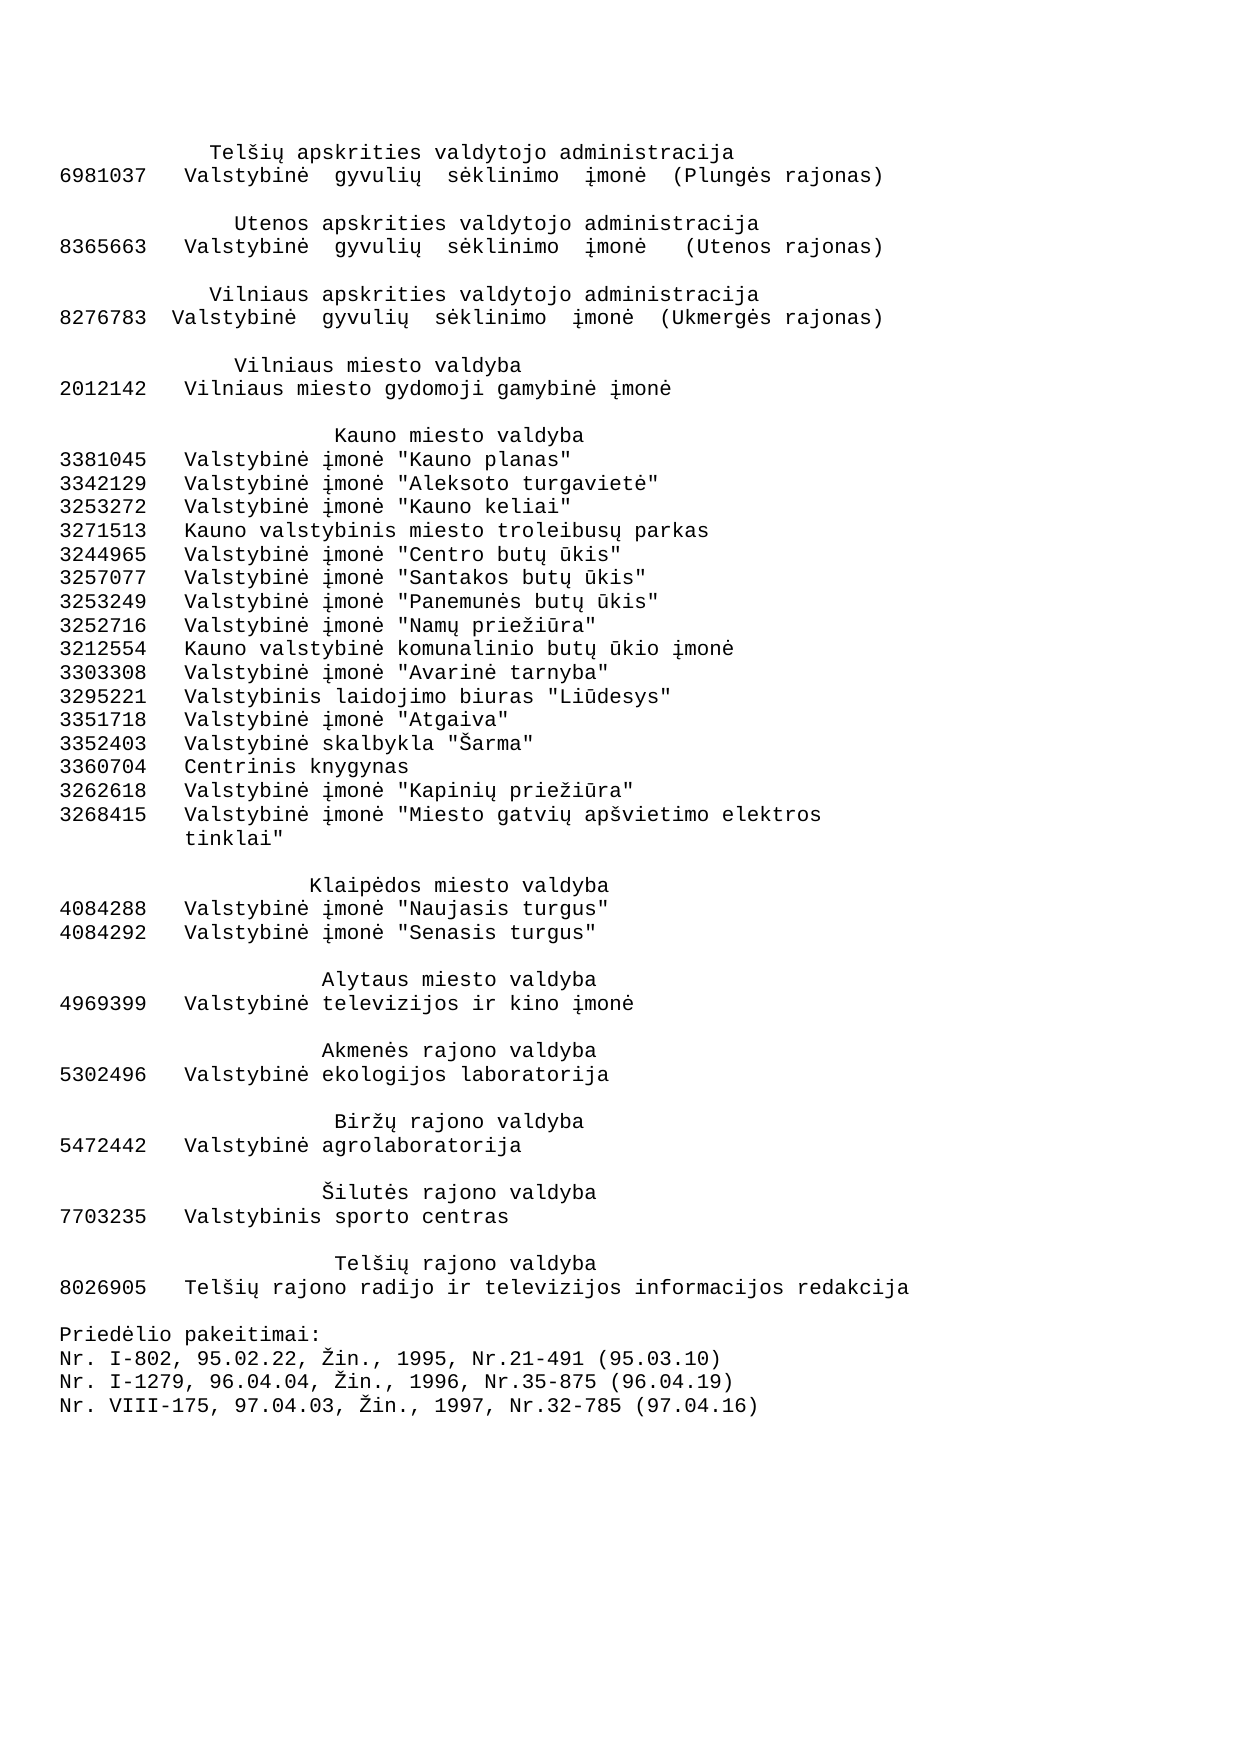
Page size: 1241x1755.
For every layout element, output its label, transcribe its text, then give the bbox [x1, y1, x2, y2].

text Klaipėdos miesto valdyba [59, 875, 1122, 898]
text Nr. VIII-175, 97.04.03, Žin., 1997, Nr.32-785 (97.04.16) [59, 1395, 1122, 1419]
text 3381045 Valstybinė įmonė "Kauno planas" [59, 449, 1122, 473]
text 3212554 Kauno valstybinė komunalinio butų ūkio įmonė [59, 638, 1122, 662]
text 3342129 Valstybinė įmonė "Aleksoto turgavietė" [59, 473, 1122, 496]
text tinklai" [59, 827, 1122, 851]
text Šilutės rajono valdyba [59, 1182, 1122, 1206]
text 3253272 Valstybinė įmonė "Kauno keliai" [59, 496, 1122, 520]
text 3271513 Kauno valstybinis miesto troleibusų parkas [59, 520, 1122, 544]
text 5472442 Valstybinė agrolaboratorija [59, 1135, 1122, 1158]
text 4969399 Valstybinė televizijos ir kino įmonė [59, 993, 1122, 1017]
text Utenos apskrities valdytojo administracija [59, 213, 1122, 236]
text 3262618 Valstybinė įmonė "Kapinių priežiūra" [59, 780, 1122, 804]
text 8276783 Valstybinė gyvulių sėklinimo įmonė (Ukmergės rajonas) [59, 307, 1122, 331]
text 4084292 Valstybinė įmonė "Senasis turgus" [59, 922, 1122, 946]
text 8026905 Telšių rajono radijo ir televizijos informacijos redakcija [59, 1277, 1122, 1300]
text Vilniaus apskrities valdytojo administracija [59, 284, 1122, 307]
text 4084288 Valstybinė įmonė "Naujasis turgus" [59, 898, 1122, 922]
text 3253249 Valstybinė įmonė "Panemunės butų ūkis" [59, 591, 1122, 615]
text 3360704 Centrinis knygynas [59, 757, 1122, 780]
text 3352403 Valstybinė skalbykla "Šarma" [59, 733, 1122, 757]
text 3257077 Valstybinė įmonė "Santakos butų ūkis" [59, 567, 1122, 591]
text 3244965 Valstybinė įmonė "Centro butų ūkis" [59, 544, 1122, 567]
text Vilniaus miesto valdyba [59, 354, 1122, 378]
text Kauno miesto valdyba [59, 426, 1122, 449]
text Nr. I-802, 95.02.22, Žin., 1995, Nr.21-491 (95.03.10) [59, 1348, 1122, 1371]
text 3295221 Valstybinis laidojimo biuras "Liūdesys" [59, 686, 1122, 709]
text Alytaus miesto valdyba [59, 969, 1122, 993]
text 3351718 Valstybinė įmonė "Atgaiva" [59, 709, 1122, 733]
text Nr. I-1279, 96.04.04, Žin., 1996, Nr.35-875 (96.04.19) [59, 1371, 1122, 1395]
text Priedėlio pakeitimai: [59, 1324, 1122, 1348]
text 2012142 Vilniaus miesto gydomoji gamybinė įmonė [59, 378, 1122, 402]
text Biržų rajono valdyba [59, 1111, 1122, 1135]
text 8365663 Valstybinė gyvulių sėklinimo įmonė (Utenos rajonas) [59, 236, 1122, 260]
text 3252716 Valstybinė įmonė "Namų priežiūra" [59, 615, 1122, 638]
text 5302496 Valstybinė ekologijos laboratorija [59, 1064, 1122, 1088]
text Akmenės rajono valdyba [59, 1040, 1122, 1064]
text Telšių apskrities valdytojo administracija [59, 142, 1122, 165]
text 6981037 Valstybinė gyvulių sėklinimo įmonė (Plungės rajonas) [59, 165, 1122, 189]
text Telšių rajono valdyba [59, 1253, 1122, 1277]
text 7703235 Valstybinis sporto centras [59, 1206, 1122, 1229]
text 3303308 Valstybinė įmonė "Avarinė tarnyba" [59, 662, 1122, 686]
text 3268415 Valstybinė įmonė "Miesto gatvių apšvietimo elektros [59, 804, 1122, 827]
